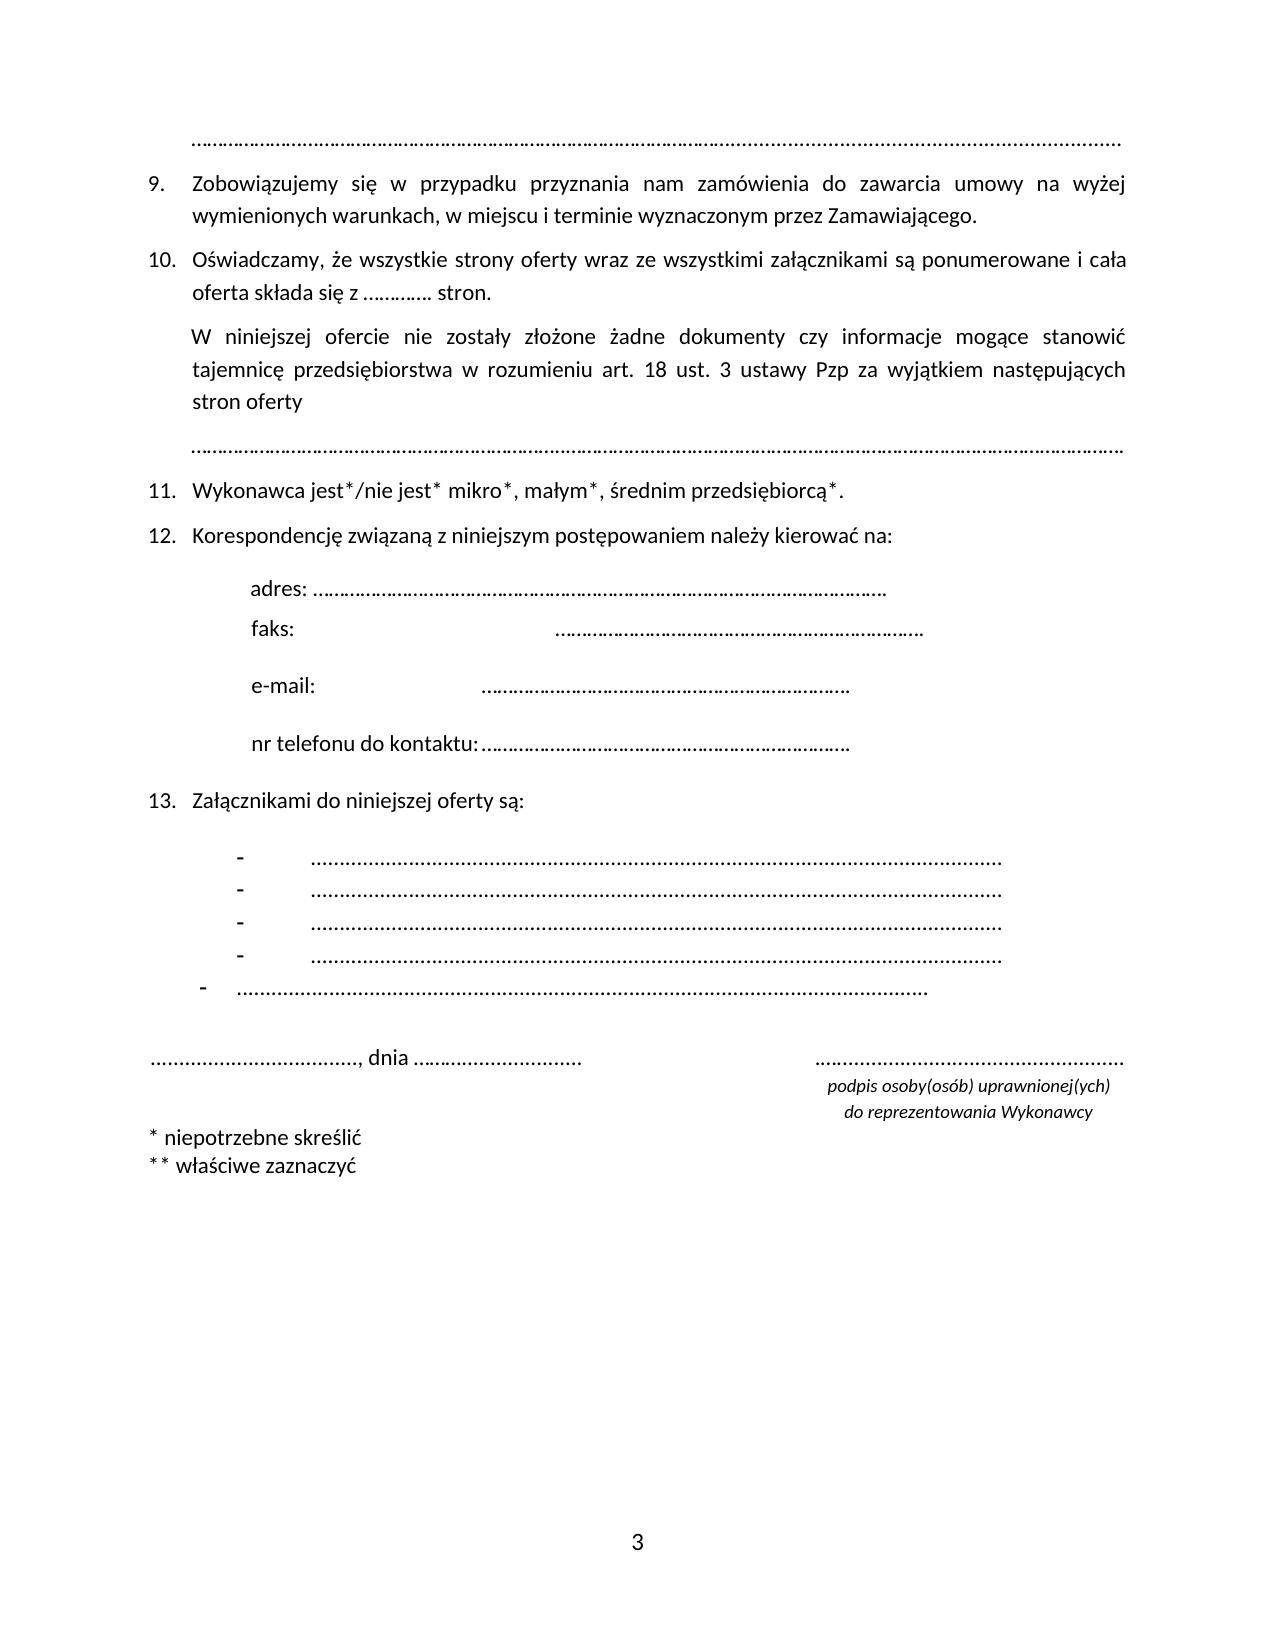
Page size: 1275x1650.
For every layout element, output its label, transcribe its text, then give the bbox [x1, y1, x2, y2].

text do reprezentowania Wykonawcy [148, 1100, 1127, 1123]
list Wykonawca jest*/nie jest* mikro*, małym*, średnim przedsiębiorcą*. [148, 476, 1127, 504]
list ........................................................................................................................ [236, 941, 1127, 969]
text nr telefonu do kontaktu: ……………………………………………………………. [251, 729, 1127, 757]
list ........................................................................................................................ [236, 875, 1127, 903]
text adres: ………………………………………………………………………………………………. [250, 574, 1127, 602]
text podpis osoby(osób) uprawnionej(ych) [812, 1074, 1127, 1097]
list ........................................................................................................................ [236, 908, 1127, 936]
text ** właściwe zaznaczyć [148, 1151, 1127, 1179]
list Korespondencję związaną z niniejszym postępowaniem należy kierować na: [148, 521, 1127, 549]
text faks: ……………………………………………………………. [251, 614, 1127, 642]
list Oświadczamy, że wszystkie strony oferty wraz ze wszystkimi załącznikami są ponumerowane i cała oferta składa się z …………. stron. [148, 246, 1127, 306]
text ...................................., dnia ………..................... .….................................................. [148, 1043, 1127, 1071]
list Zobowiązujemy się w przypadku przyznania nam zamówienia do zawarcia umowy na wyżej wymienionych warunkach, w miejscu i terminie wyznaczonym przez Zamawiającego. [148, 169, 1127, 229]
list ........................................................................................................................ [236, 843, 1127, 871]
text W niniejszej ofercie nie zostały złożone żadne dokumenty czy informacje mogące stanowić tajemnicę przedsiębiorstwa w rozumieniu art. 18 ust. 3 ustawy Pzp za wyjątkiem następujących stron oferty [191, 322, 1127, 415]
text e-mail: ……………………………………………………………. [251, 672, 1127, 700]
text …………………...…………………………………………………………………….................................................................... [191, 124, 1127, 152]
list Załącznikami do niniejszej oferty są: [148, 786, 1127, 814]
text ……………………………………………………………..……………………………………………………………………………………………. [191, 432, 1127, 459]
list ........................................................................................................................ [199, 973, 1127, 1001]
text * niepotrzebne skreślić [148, 1123, 1127, 1151]
